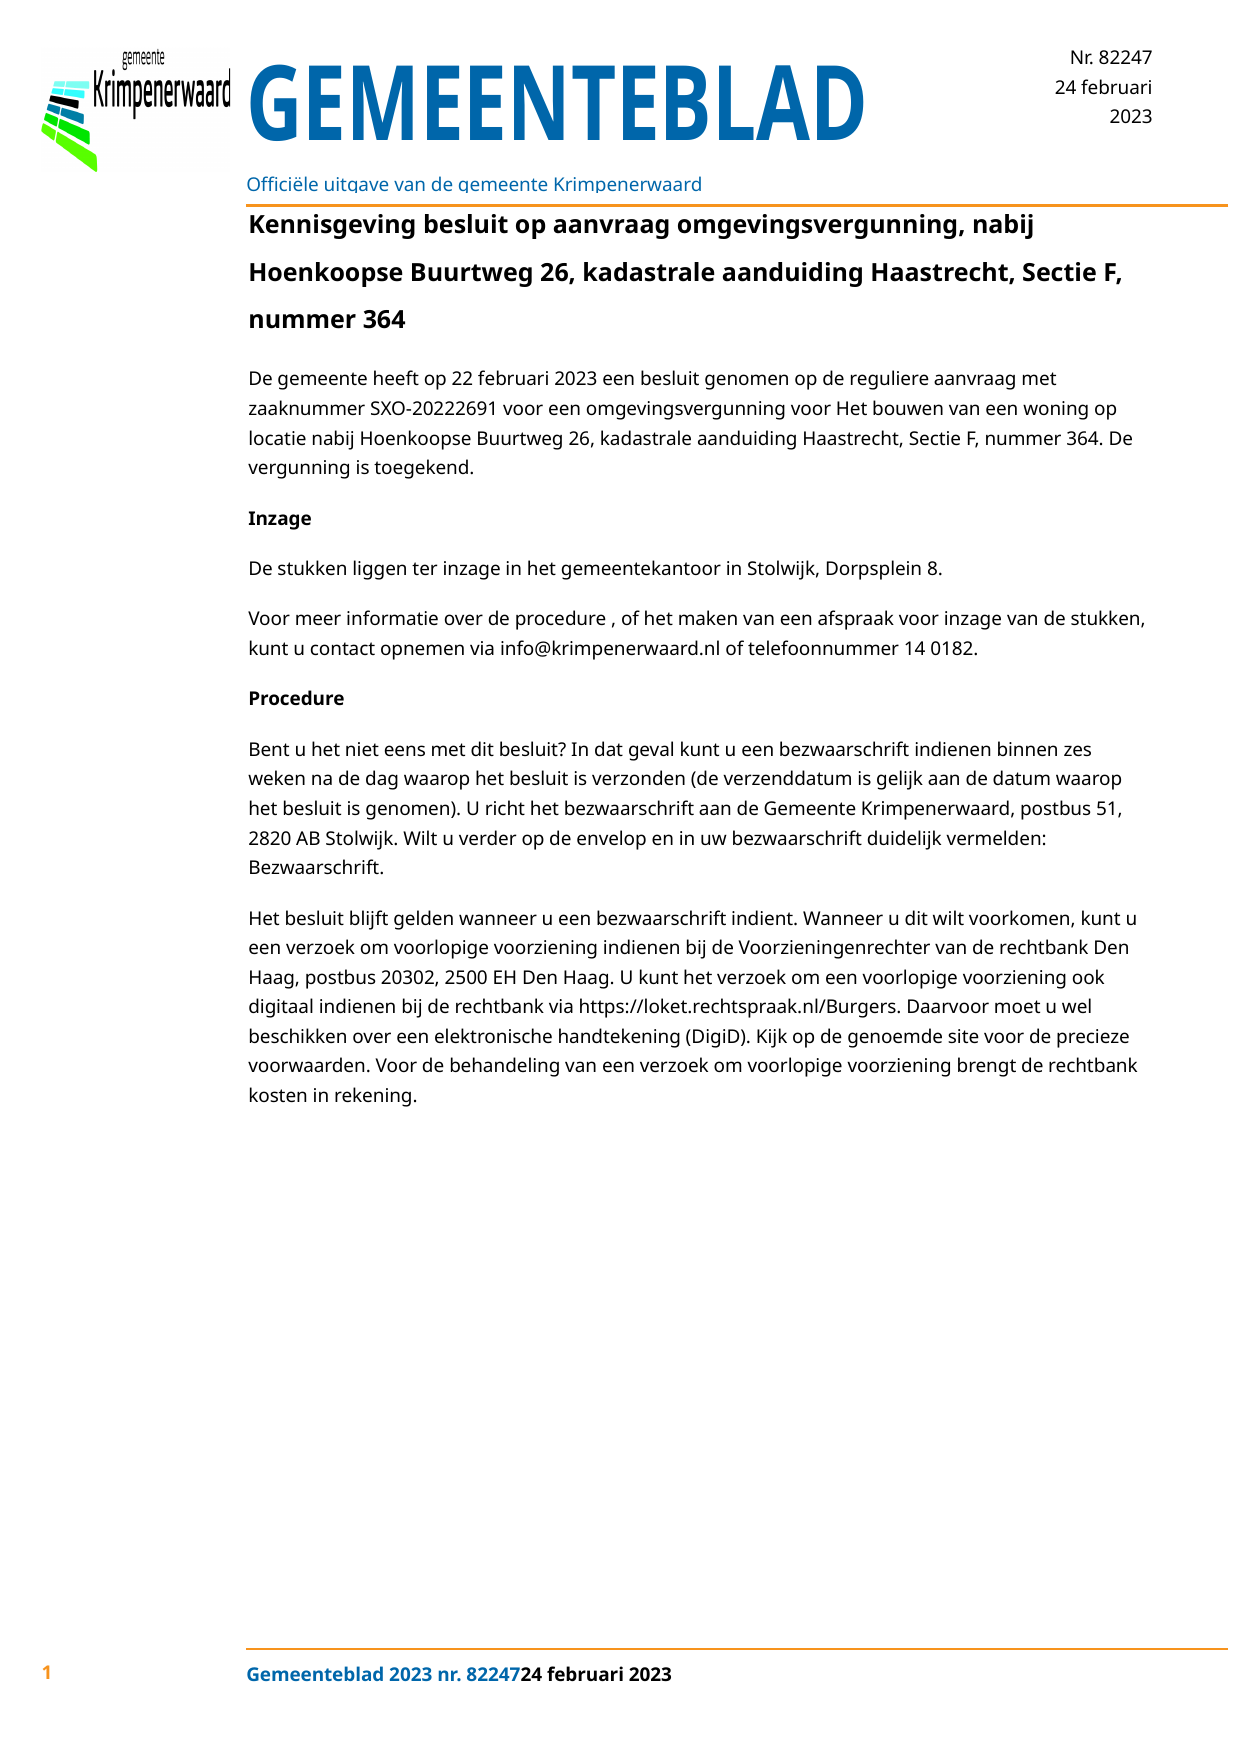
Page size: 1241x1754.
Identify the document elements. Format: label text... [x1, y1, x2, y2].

text Bent u het niet eens met dit besluit? In dat geval kunt u een bezwaarschrift indienen binnen zes weken na de dag waarop het besluit is verzonden (de verzenddatum is gelijk aan de datum waarop het besluit is genomen). U richt het bezwaarschrift aan de Gemeente Krimpenerwaard, postbus 51, 2820 AB Stolwijk. Wilt u verder op de envelop en in uw bezwaarschrift duidelijk vermelden: Bezwaarschrift. [248, 736, 1152, 880]
text De gemeente heeft op 22 februari 2023 een besluit genomen op de reguliere aanvraag met zaaknummer SXO-20222691 voor een omgevingsvergunning voor Het bouwen van een woning op locatie nabij Hoenkoopse Buurtweg 26, kadastrale aanduiding Haastrecht, Sectie F, nummer 364. De vergunning is toegekend. [248, 366, 1152, 480]
text Het besluit blijft gelden wanneer u een bezwaarschrift indient. Wanneer u dit wilt voorkomen, kunt u een verzoek om voorlopige voorziening indienen bij de Voorzieningenrechter van de rechtbank Den Haag, postbus 20302, 2500 EH Den Haag. U kunt het verzoek om een voorlopige voorziening ook digitaal indienen bij de rechtbank via https://loket.rechtspraak.nl/Burgers. Daarvoor moet u wel beschikken over een elektronische handtekening (DigiD). Kijk op de genoemde site voor de precieze voorwaarden. Voor de behandeling van een verzoek om voorlopige voorziening brengt de rechtbank kosten in rekening. [248, 905, 1152, 1108]
text Inzage [248, 505, 1152, 530]
text De stukken liggen ter inzage in het gemeentekantoor in Stolwijk, Dorpsplein 8. [248, 555, 1152, 581]
text Procedure [248, 686, 1152, 711]
text Kennisgeving besluit op aanvraag omgevingsvergunning, nabij Hoenkoopse Buurtweg 26, kadastrale aanduiding Haastrecht, Sectie F, nummer 364 [248, 207, 1152, 336]
text Voor meer informatie over de procedure , of het maken van een afspraak voor inzage van de stukken, kunt u contact opnemen via info@krimpenerwaard.nl of telefoonnummer 14 0182. [248, 606, 1152, 661]
picture [41, 47, 231, 172]
